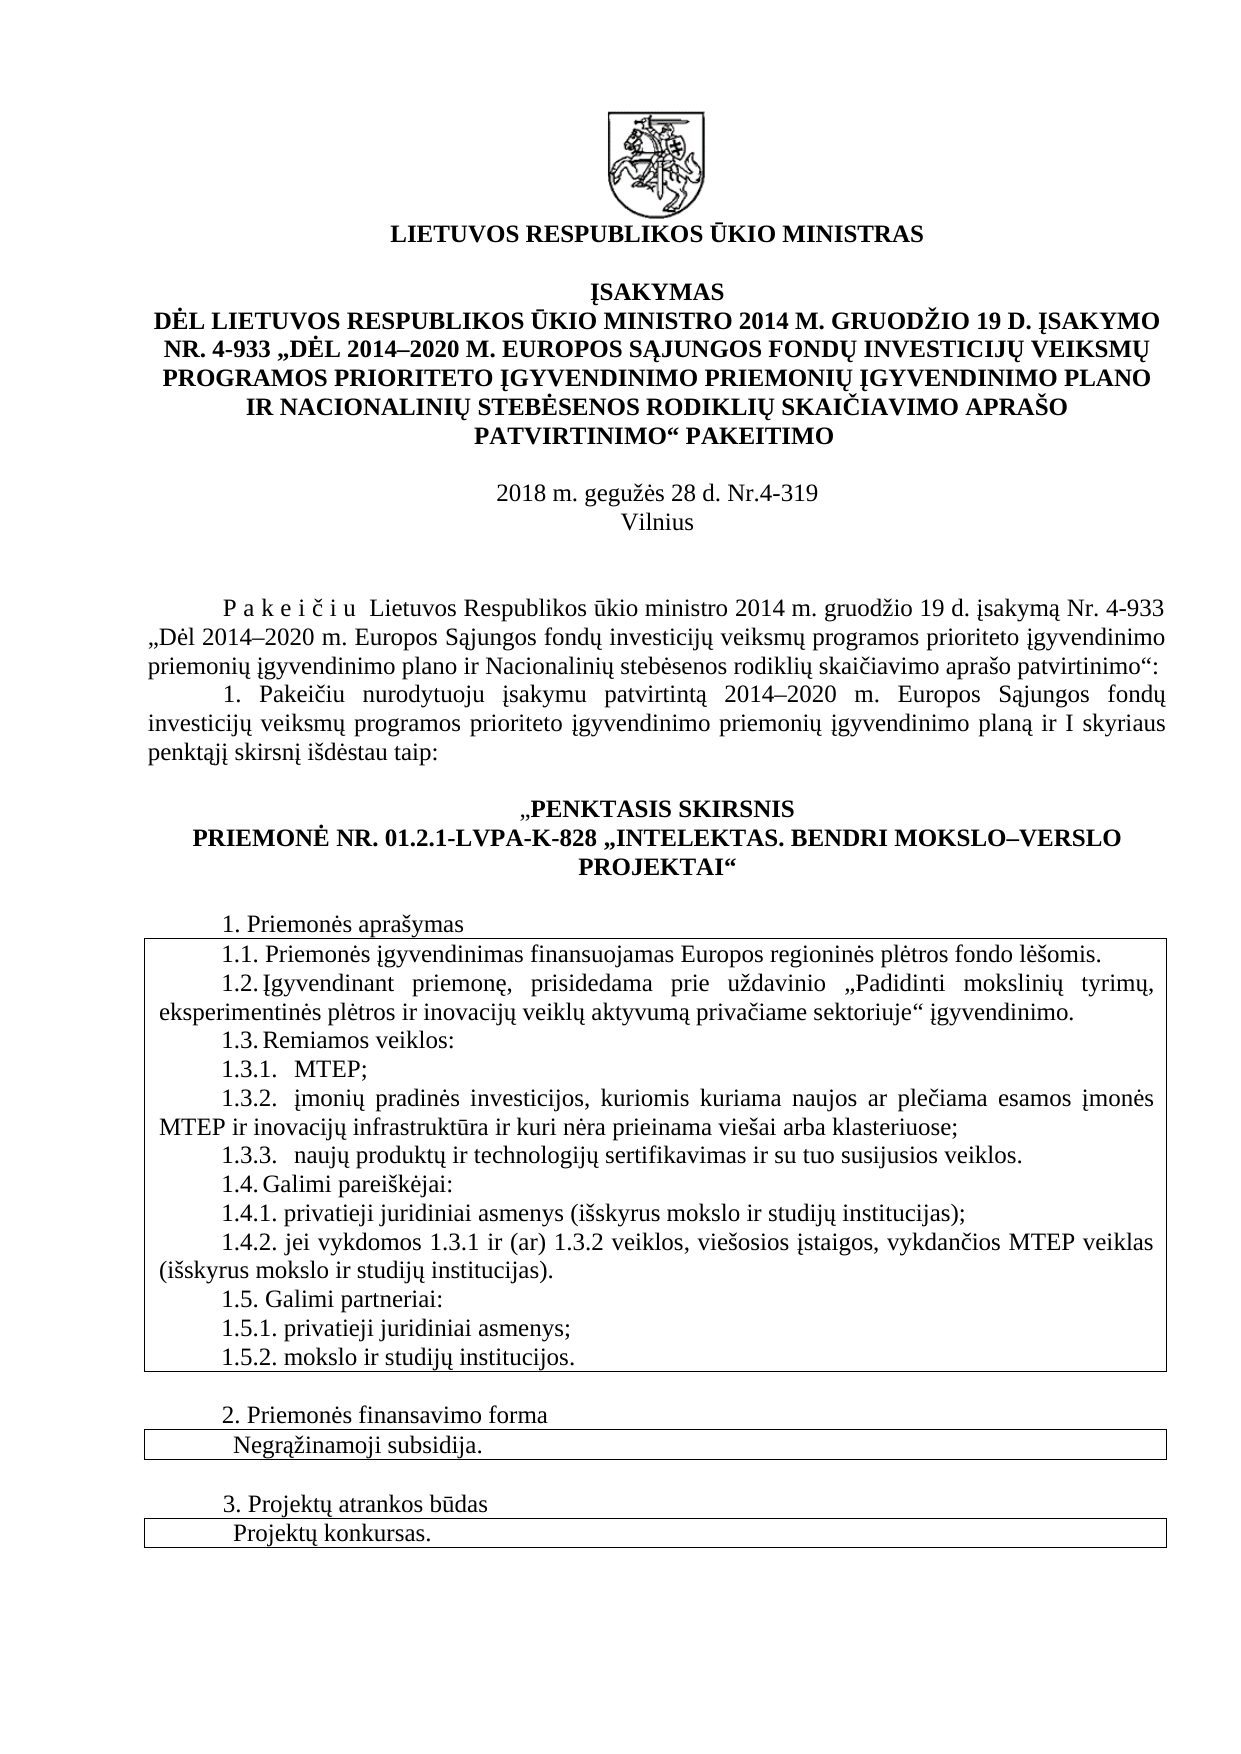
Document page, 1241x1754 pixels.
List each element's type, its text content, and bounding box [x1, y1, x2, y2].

table_header Projektų konkursas. [145, 1519, 1166, 1547]
text PRIEMONĖ NR. 01.2.1-LVPA-K-828 „INTELEKTAS. BENDRI MOKSLO–VERSLO PROJEKTAI“ [148, 823, 1167, 881]
table_cell 1.4. Galimi pareiškėjai: 1.4.1. privatieji juridiniai asmenys (išskyrus mokslo ir studijų institucijas); 1.4.2. jei vykdomos 1.3.1 ir (ar) 1.3.2 veiklos, viešosios įstaigos, vykdančios MTEP veiklas (išskyrus mokslo ir studijų institucijas). 1.5. Galimi partneriai: 1.5.1. privatieji juridiniai asmenys; 1.5.2. mokslo ir studijų institucijos. [145, 1169, 1166, 1371]
text 1. Priemonės aprašymas [215, 909, 1167, 938]
text LIETUVOS RESPUBLIKOS ŪKIO MINISTRAS [148, 219, 1167, 248]
table_cell 1.3. Remiamos veiklos: 1.3.1. MTEP; 1.3.2. įmonių pradinės investicijos, kuriomis kuriama naujos ar plečiama esamos įmonės MTEP ir inovacijų infrastruktūra ir kuri nėra prieinama viešai arba klasteriuose; 1.3.3. naujų produktų ir technologijų sertifikavimas ir su tuo susijusios veiklos. [145, 1026, 1166, 1169]
table_header 1.1. Priemonės įgyvendinimas finansuojamas Europos regioninės plėtros fondo lėšomis. [145, 939, 1166, 968]
table_header Negrąžinamoji subsidija. [145, 1430, 1166, 1459]
text 3. Projektų atrankos būdas [223, 1489, 1167, 1517]
text Vilnius [148, 507, 1167, 536]
text 1. Pakeičiu nurodytuoju įsakymu patvirtintą 2014–2020 m. Europos Sąjungos fondų investicijų veiksmų programos prioriteto įgyvendinimo priemonių įgyvendinimo planą ir I skyriaus penktąjį skirsnį išdėstau taip: [148, 679, 1167, 766]
text dėl lietuvos respublikos ūkio ministro 2014 m. gruodžio 19 d. įsakymo Nr. 4-933 „dėl 2014–2020 m. europos sąjungos fondų investicijų veiksmų programos prioriteto įgyvendinimo priemonių įgyvendinimo plano ir Nacionalinių stebėsenos rodiklių skaičiavimo aprašo patvirtinimo“ pakeitimo [148, 306, 1167, 449]
text „PENKTASIS SKIRSNIS [148, 794, 1167, 823]
text ĮSAKYMAS [148, 248, 1167, 306]
table_cell 1.2. Įgyvendinant priemonę, prisidedama prie uždavinio „Padidinti mokslinių tyrimų, eksperimentinės plėtros ir inovacijų veiklų aktyvumą privačiame sektoriuje“ įgyvendinimo. [145, 968, 1166, 1026]
text P a k e i č i u Lietuvos Respublikos ūkio ministro 2014 m. gruodžio 19 d. įsakymą Nr. 4-933 „Dėl 2014–2020 m. Europos Sąjungos fondų investicijų veiksmų programos prioriteto įgyvendinimo priemonių įgyvendinimo plano ir Nacionalinių stebėsenos rodiklių skaičiavimo aprašo patvirtinimo“: [148, 593, 1167, 679]
text 2018 m. gegužės 28 d. Nr.4-319 [148, 449, 1167, 507]
text 2. Priemonės finansavimo forma [222, 1400, 1167, 1429]
